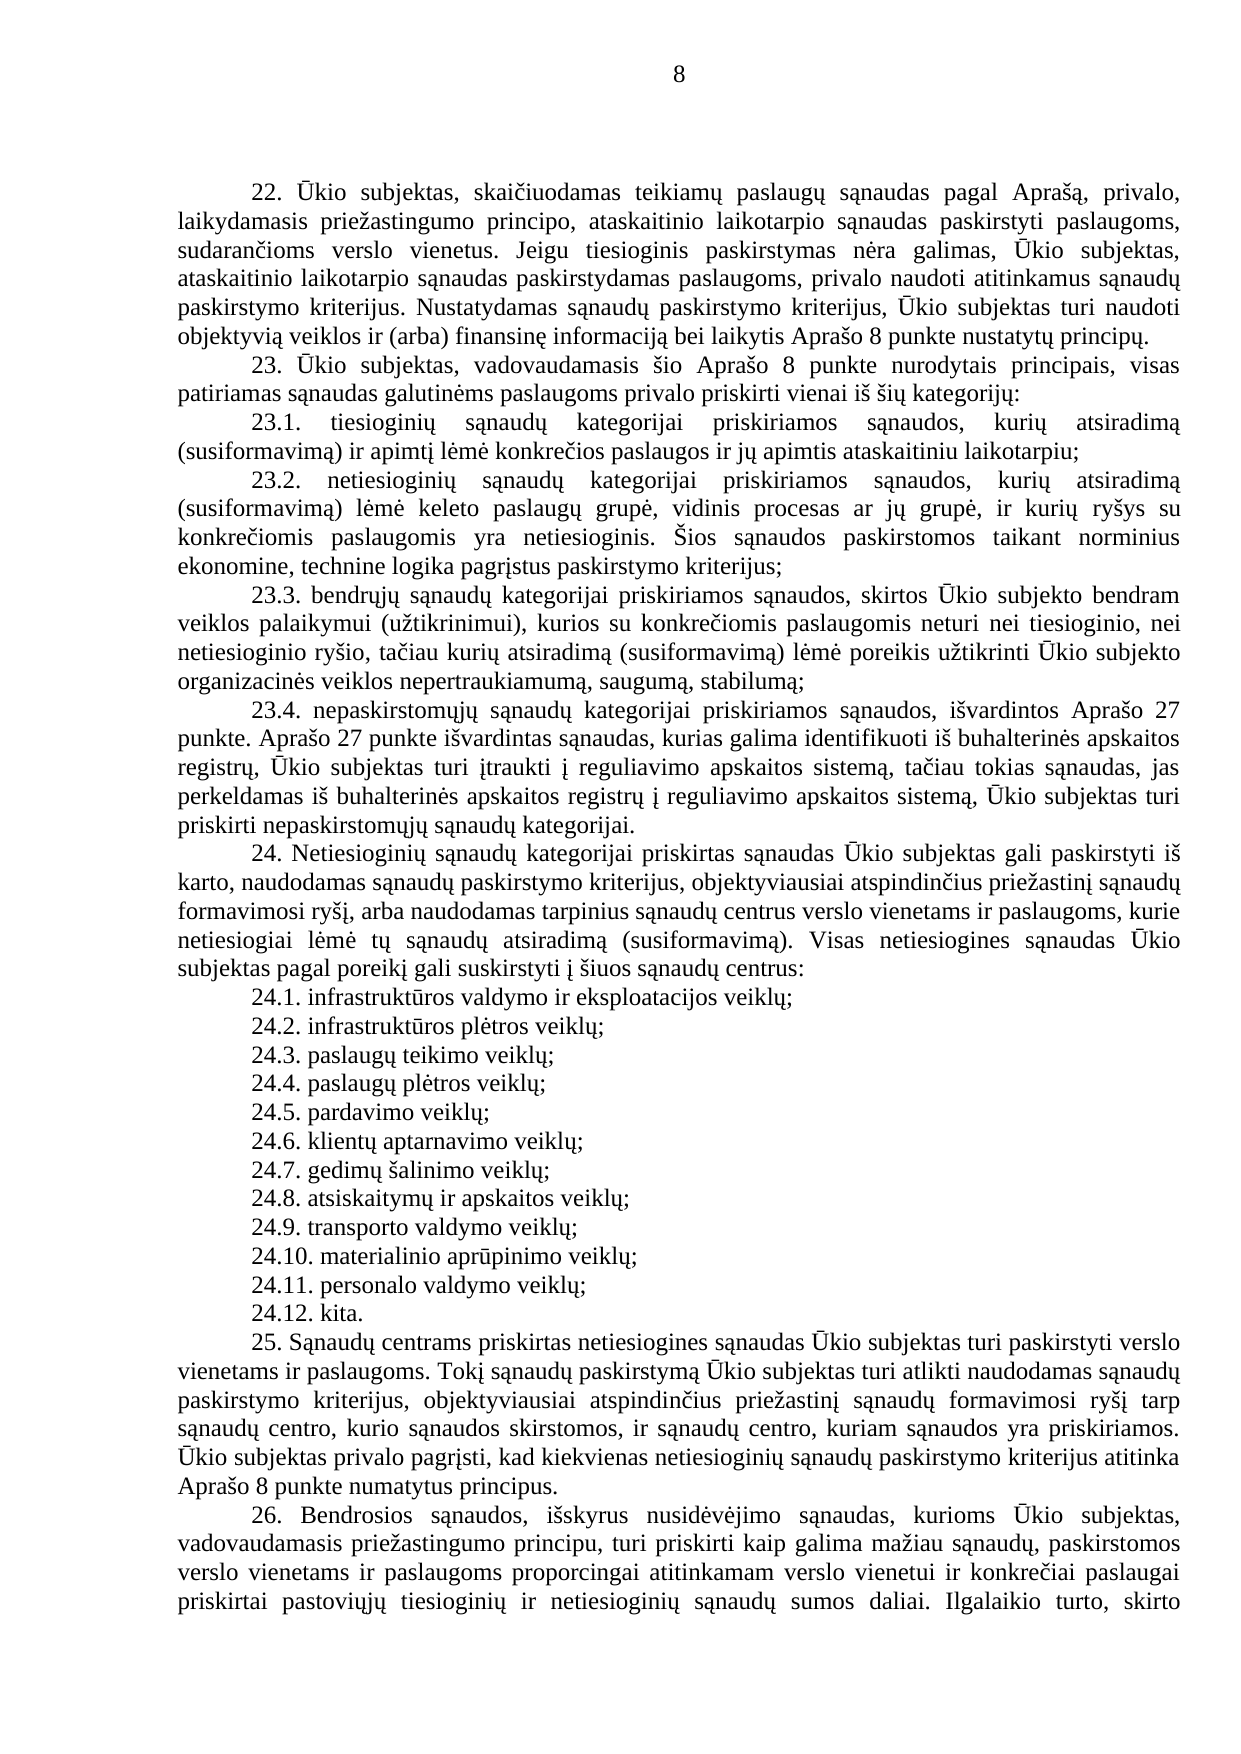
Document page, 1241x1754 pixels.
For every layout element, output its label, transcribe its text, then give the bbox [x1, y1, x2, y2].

text 24.5. pardavimo veiklų; [177, 1097, 1181, 1126]
text 23. Ūkio subjektas, vadovaudamasis šio Aprašo 8 punkte nurodytais principais, visas patiriamas sąnaudas galutinėms paslaugoms privalo priskirti vienai iš šių kategorijų: [177, 350, 1181, 407]
text 23.4. nepaskirstomųjų sąnaudų kategorijai priskiriamos sąnaudos, išvardintos Aprašo 27 punkte. Aprašo 27 punkte išvardintas sąnaudas, kurias galima identifikuoti iš buhalterinės apskaitos registrų, Ūkio subjektas turi įtraukti į reguliavimo apskaitos sistemą, tačiau tokias sąnaudas, jas perkeldamas iš buhalterinės apskaitos registrų į reguliavimo apskaitos sistemą, Ūkio subjektas turi priskirti nepaskirstomųjų sąnaudų kategorijai. [177, 695, 1181, 838]
text 24.7. gedimų šalinimo veiklų; [177, 1155, 1181, 1183]
text 24.3. paslaugų teikimo veiklų; [177, 1040, 1181, 1068]
text 24.4. paslaugų plėtros veiklų; [177, 1068, 1181, 1097]
text 23.1. tiesioginių sąnaudų kategorijai priskiriamos sąnaudos, kurių atsiradimą (susiformavimą) ir apimtį lėmė konkrečios paslaugos ir jų apimtis ataskaitiniu laikotarpiu; [177, 407, 1181, 465]
text 24.1. infrastruktūros valdymo ir eksploatacijos veiklų; [177, 982, 1181, 1011]
text 23.3. bendrųjų sąnaudų kategorijai priskiriamos sąnaudos, skirtos Ūkio subjekto bendram veiklos palaikymui (užtikrinimui), kurios su konkrečiomis paslaugomis neturi nei tiesioginio, nei netiesioginio ryšio, tačiau kurių atsiradimą (susiformavimą) lėmė poreikis užtikrinti Ūkio subjekto organizacinės veiklos nepertraukiamumą, saugumą, stabilumą; [177, 580, 1181, 695]
text 24.8. atsiskaitymų ir apskaitos veiklų; [177, 1183, 1181, 1212]
text 24.6. klientų aptarnavimo veiklų; [177, 1126, 1181, 1155]
text 24. Netiesioginių sąnaudų kategorijai priskirtas sąnaudas Ūkio subjektas gali paskirstyti iš karto, naudodamas sąnaudų paskirstymo kriterijus, objektyviausiai atspindinčius priežastinį sąnaudų formavimosi ryšį, arba naudodamas tarpinius sąnaudų centrus verslo vienetams ir paslaugoms, kurie netiesiogiai lėmė tų sąnaudų atsiradimą (susiformavimą). Visas netiesiogines sąnaudas Ūkio subjektas pagal poreikį gali suskirstyti į šiuos sąnaudų centrus: [177, 838, 1181, 982]
text 24.9. transporto valdymo veiklų; [177, 1212, 1181, 1241]
text 24.2. infrastruktūros plėtros veiklų; [177, 1011, 1181, 1040]
text 24.12. kita. [177, 1298, 1181, 1327]
text 22. Ūkio subjektas, skaičiuodamas teikiamų paslaugų sąnaudas pagal Aprašą, privalo, laikydamasis priežastingumo principo, ataskaitinio laikotarpio sąnaudas paskirstyti paslaugoms, sudarančioms verslo vienetus. Jeigu tiesioginis paskirstymas nėra galimas, Ūkio subjektas, ataskaitinio laikotarpio sąnaudas paskirstydamas paslaugoms, privalo naudoti atitinkamus sąnaudų paskirstymo kriterijus. Nustatydamas sąnaudų paskirstymo kriterijus, Ūkio subjektas turi naudoti objektyvią veiklos ir (arba) finansinę informaciją bei laikytis Aprašo 8 punkte nustatytų principų. [177, 177, 1181, 350]
text 25. Sąnaudų centrams priskirtas netiesiogines sąnaudas Ūkio subjektas turi paskirstyti verslo vienetams ir paslaugoms. Tokį sąnaudų paskirstymą Ūkio subjektas turi atlikti naudodamas sąnaudų paskirstymo kriterijus, objektyviausiai atspindinčius priežastinį sąnaudų formavimosi ryšį tarp sąnaudų centro, kurio sąnaudos skirstomos, ir sąnaudų centro, kuriam sąnaudos yra priskiriamos. Ūkio subjektas privalo pagrįsti, kad kiekvienas netiesioginių sąnaudų paskirstymo kriterijus atitinka Aprašo 8 punkte numatytus principus. [177, 1327, 1181, 1500]
text 26. Bendrosios sąnaudos, išskyrus nusidėvėjimo sąnaudas, kurioms Ūkio subjektas, vadovaudamasis priežastingumo principu, turi priskirti kaip galima mažiau sąnaudų, paskirstomos verslo vienetams ir paslaugoms proporcingai atitinkamam verslo vienetui ir konkrečiai paslaugai priskirtai pastoviųjų tiesioginių ir netiesioginių sąnaudų sumos daliai. Ilgalaikio turto, skirto [177, 1500, 1181, 1615]
text 24.11. personalo valdymo veiklų; [177, 1270, 1181, 1298]
text 23.2. netiesioginių sąnaudų kategorijai priskiriamos sąnaudos, kurių atsiradimą (susiformavimą) lėmė keleto paslaugų grupė, vidinis procesas ar jų grupė, ir kurių ryšys su konkrečiomis paslaugomis yra netiesioginis. Šios sąnaudos paskirstomos taikant norminius ekonomine, technine logika pagrįstus paskirstymo kriterijus; [177, 465, 1181, 580]
text 24.10. materialinio aprūpinimo veiklų; [177, 1241, 1181, 1270]
